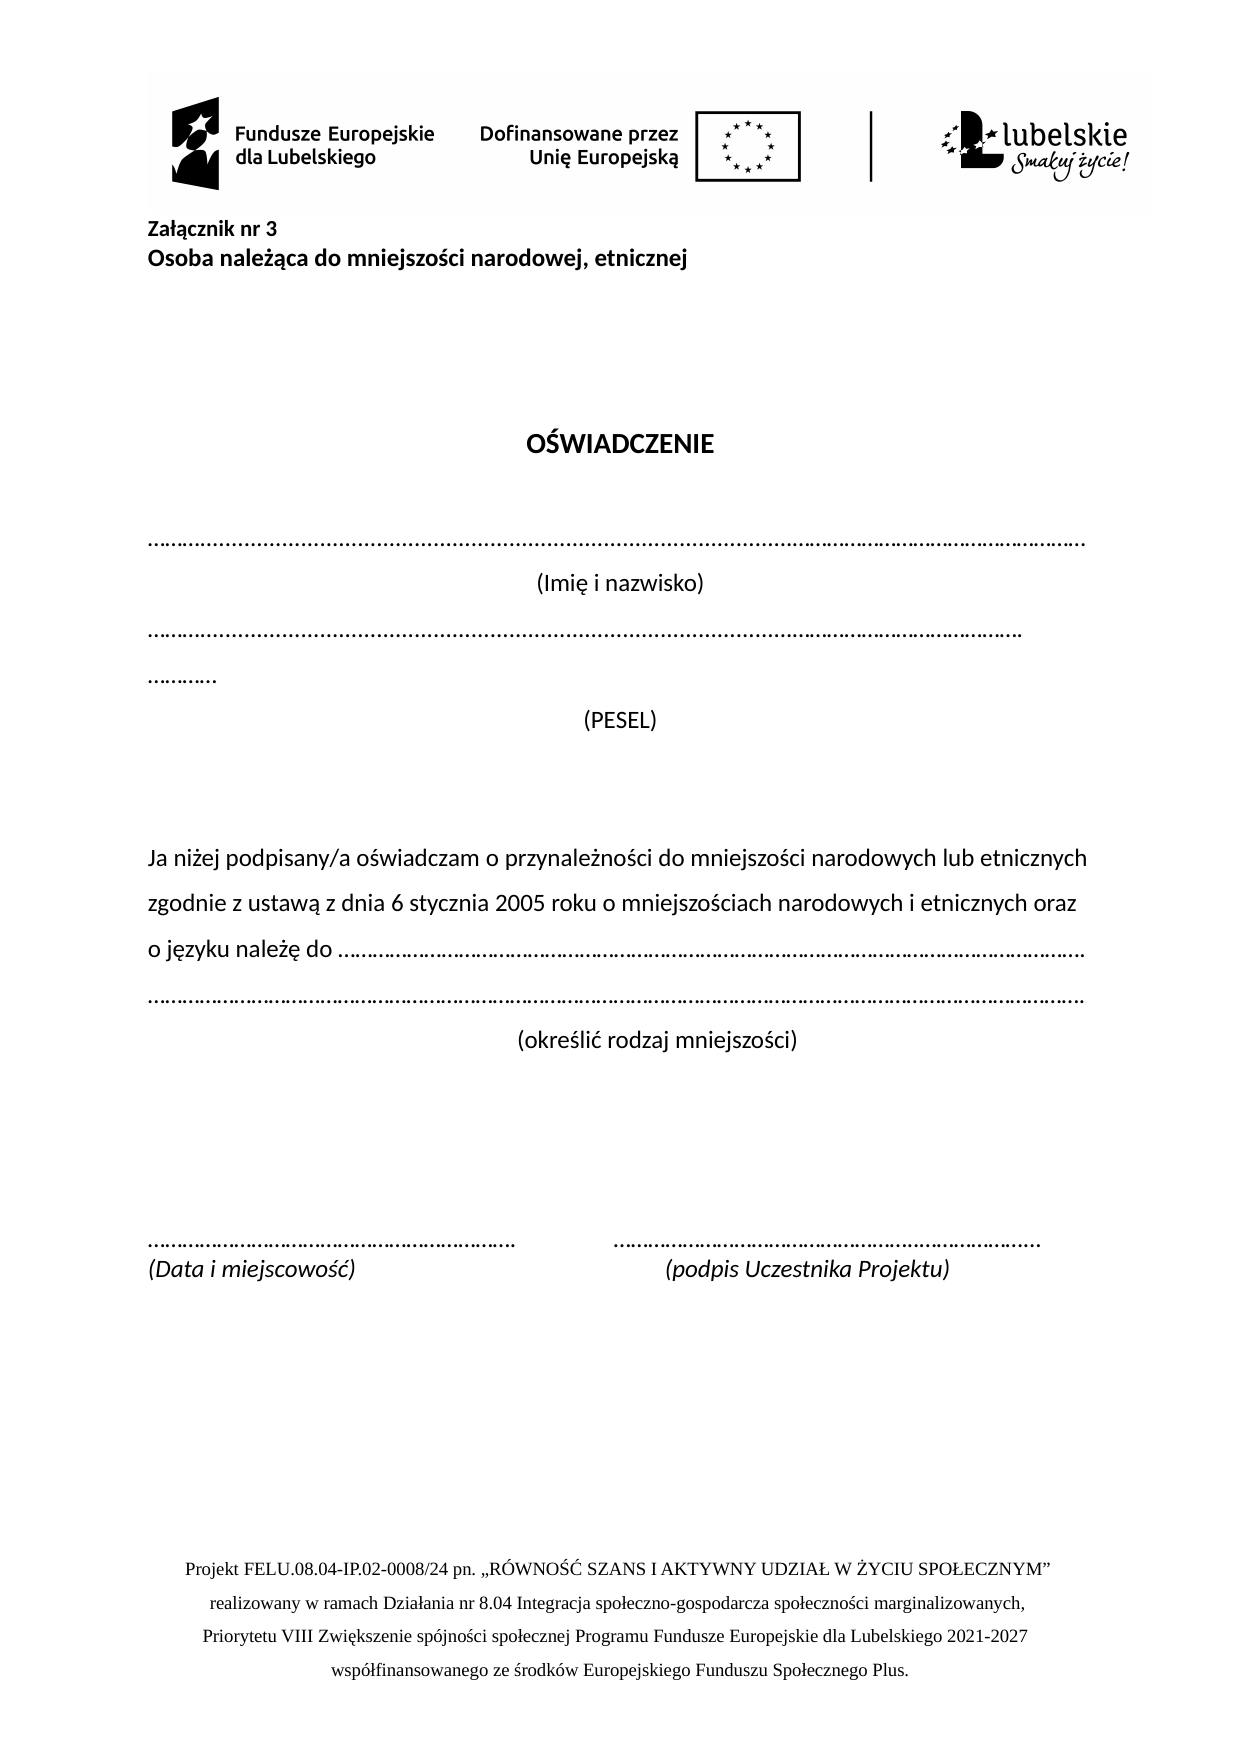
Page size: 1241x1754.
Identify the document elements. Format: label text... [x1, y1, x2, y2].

text Załącznik nr 3 [148, 214, 1093, 242]
text Osoba należąca do mniejszości narodowej, etnicznej [148, 242, 1093, 272]
text OŚWIADCZENIE [148, 425, 1093, 461]
text (PESEL) [148, 704, 1093, 735]
text Ja niżej podpisany/a oświadczam o przynależności do mniejszości narodowych lub etnicznych zgodnie z ustawą z dnia 6 stycznia 2005 roku o mniejszościach narodowych i etnicznych oraz o języku należę do …………………………………………………………………………………………………………………. ………………………………………………………………………………………………………………………………………………. [148, 842, 1093, 1009]
text (Data i miejscowość) (podpis Uczestnika Projektu) [148, 1253, 1093, 1284]
text ………..............................................................................................…………………………………………… [148, 522, 1093, 552]
text ………..............................................................................................………………………………….………… [148, 613, 1093, 689]
text ………………………………………………………. ……………………………………………..………………... [148, 1223, 1093, 1253]
text (Imię i nazwisko) [148, 567, 1093, 598]
text (określić rodzaj mniejszości) [148, 1025, 1093, 1055]
